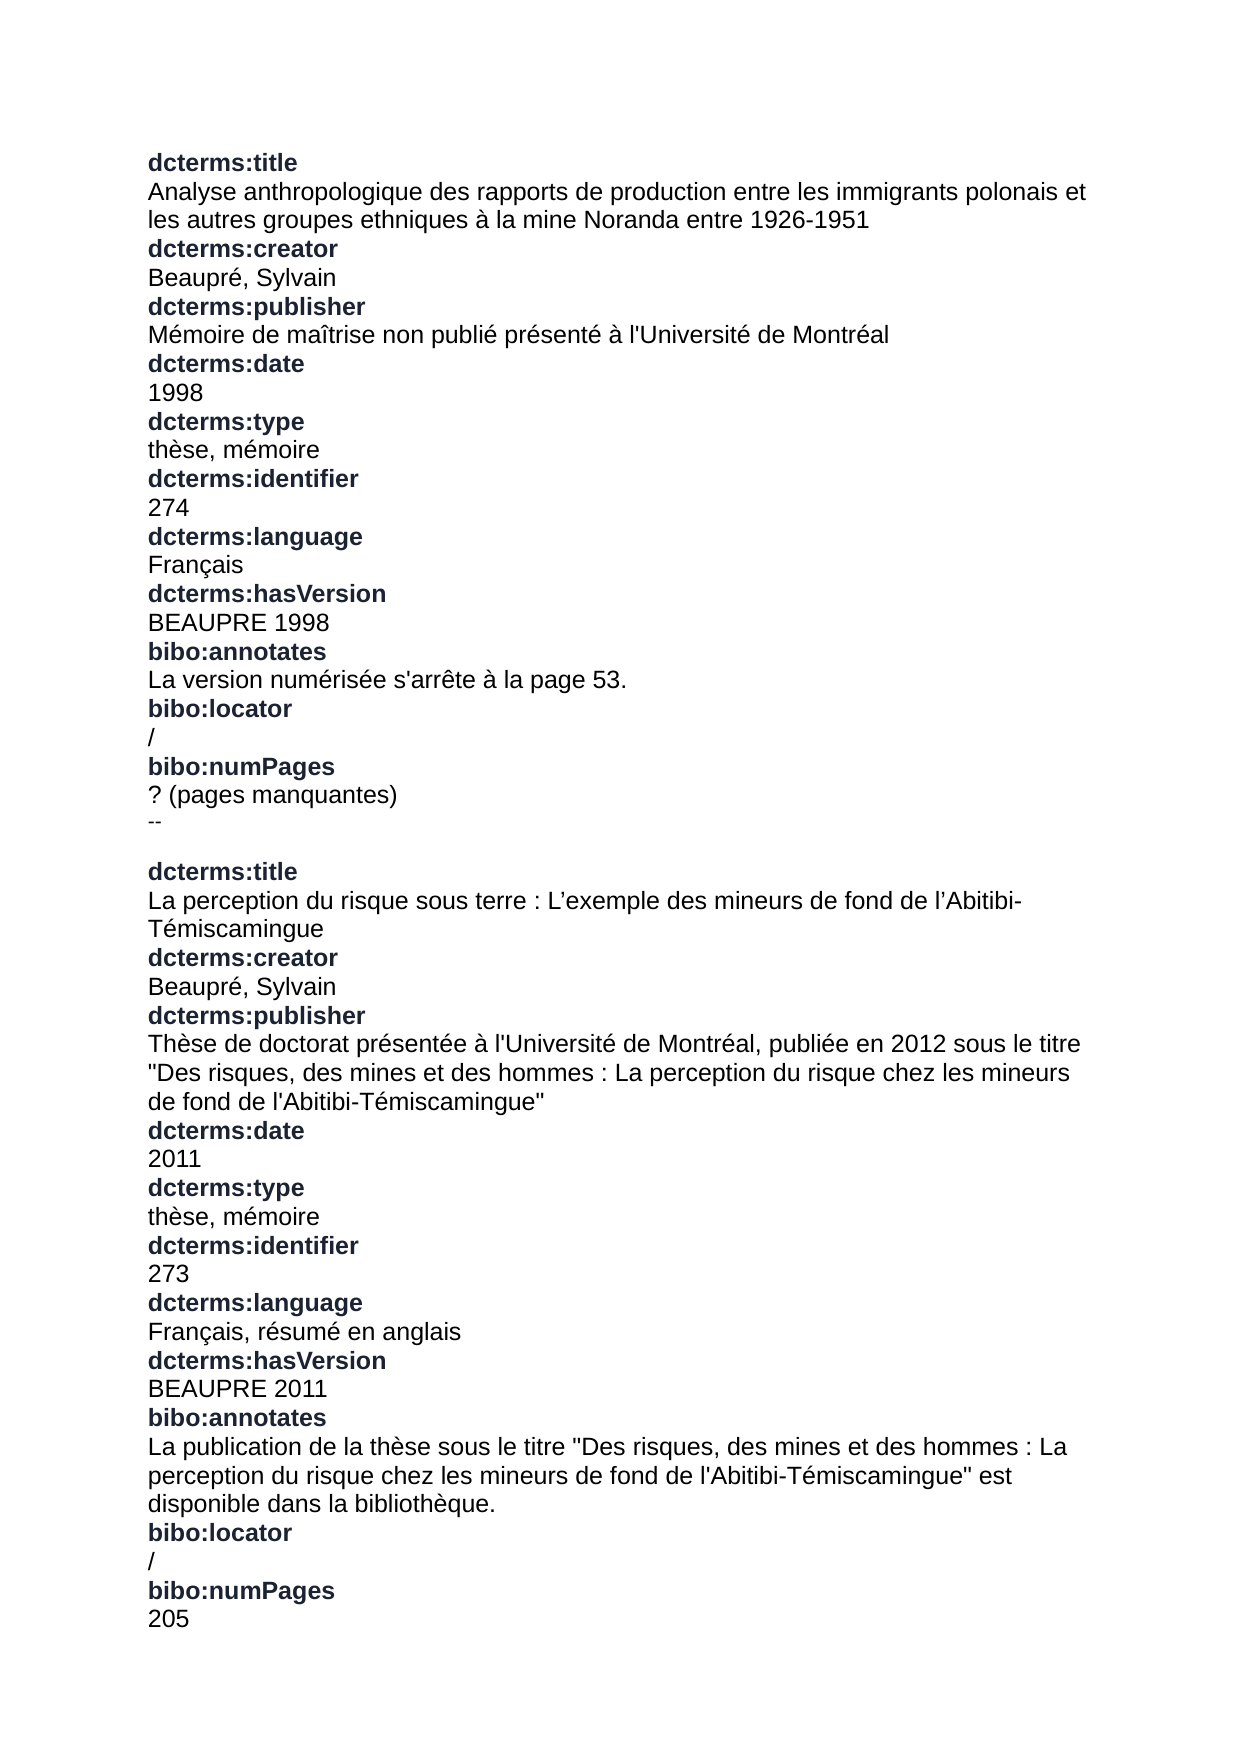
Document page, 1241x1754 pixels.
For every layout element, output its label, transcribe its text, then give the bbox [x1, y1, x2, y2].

text / [148, 1547, 1092, 1576]
text dcterms:publisher [148, 1001, 1092, 1029]
text bibo:locator [148, 1518, 1092, 1547]
text Beaupré, Sylvain [148, 972, 1092, 1001]
text 205 [148, 1604, 1092, 1633]
text bibo:numPages [148, 751, 1092, 780]
text 273 [148, 1259, 1092, 1288]
text La publication de la thèse sous le titre "Des risques, des mines et des hommes : La perception du risque chez les mineurs de fond de l'Abitibi-Témiscamingue" est disponible dans la bibliothèque. [148, 1432, 1092, 1518]
text dcterms:language [148, 1288, 1092, 1317]
text dcterms:language [148, 521, 1092, 550]
text bibo:numPages [148, 1576, 1092, 1604]
text dcterms:date [148, 349, 1092, 378]
text dcterms:title [148, 857, 1092, 886]
text La perception du risque sous terre : L’exemple des mineurs de fond de l’Abitibi-Témiscamingue [148, 886, 1092, 943]
text Mémoire de maîtrise non publié présenté à l'Université de Montréal [148, 320, 1092, 349]
text Beaupré, Sylvain [148, 263, 1092, 291]
text La version numérisée s'arrête à la page 53. [148, 665, 1092, 694]
text Thèse de doctorat présentée à l'Université de Montréal, publiée en 2012 sous le titre "Des risques, des mines et des hommes : La perception du risque chez les mineurs de fond de l'Abitibi-Témiscamingue" [148, 1029, 1092, 1116]
text dcterms:creator [148, 943, 1092, 972]
text Analyse anthropologique des rapports de production entre les immigrants polonais et les autres groupes ethniques à la mine Noranda entre 1926-1951 [148, 176, 1092, 234]
text bibo:annotates [148, 1403, 1092, 1432]
text dcterms:identifier [148, 464, 1092, 493]
text Français [148, 550, 1092, 579]
text dcterms:date [148, 1116, 1092, 1144]
text dcterms:type [148, 1173, 1092, 1202]
text -- [148, 809, 1092, 833]
text dcterms:creator [148, 234, 1092, 263]
text thèse, mémoire [148, 1202, 1092, 1231]
text dcterms:type [148, 406, 1092, 435]
text Français, résumé en anglais [148, 1317, 1092, 1346]
text ? (pages manquantes) [148, 780, 1092, 809]
text dcterms:publisher [148, 291, 1092, 320]
text dcterms:hasVersion [148, 579, 1092, 608]
text dcterms:identifier [148, 1231, 1092, 1259]
text bibo:annotates [148, 636, 1092, 665]
text 2011 [148, 1144, 1092, 1173]
text thèse, mémoire [148, 435, 1092, 464]
text dcterms:title [148, 148, 1092, 176]
text 274 [148, 493, 1092, 521]
text BEAUPRE 2011 [148, 1374, 1092, 1403]
text 1998 [148, 378, 1092, 406]
text BEAUPRE 1998 [148, 608, 1092, 636]
text dcterms:hasVersion [148, 1346, 1092, 1374]
text bibo:locator [148, 694, 1092, 723]
text / [148, 723, 1092, 751]
